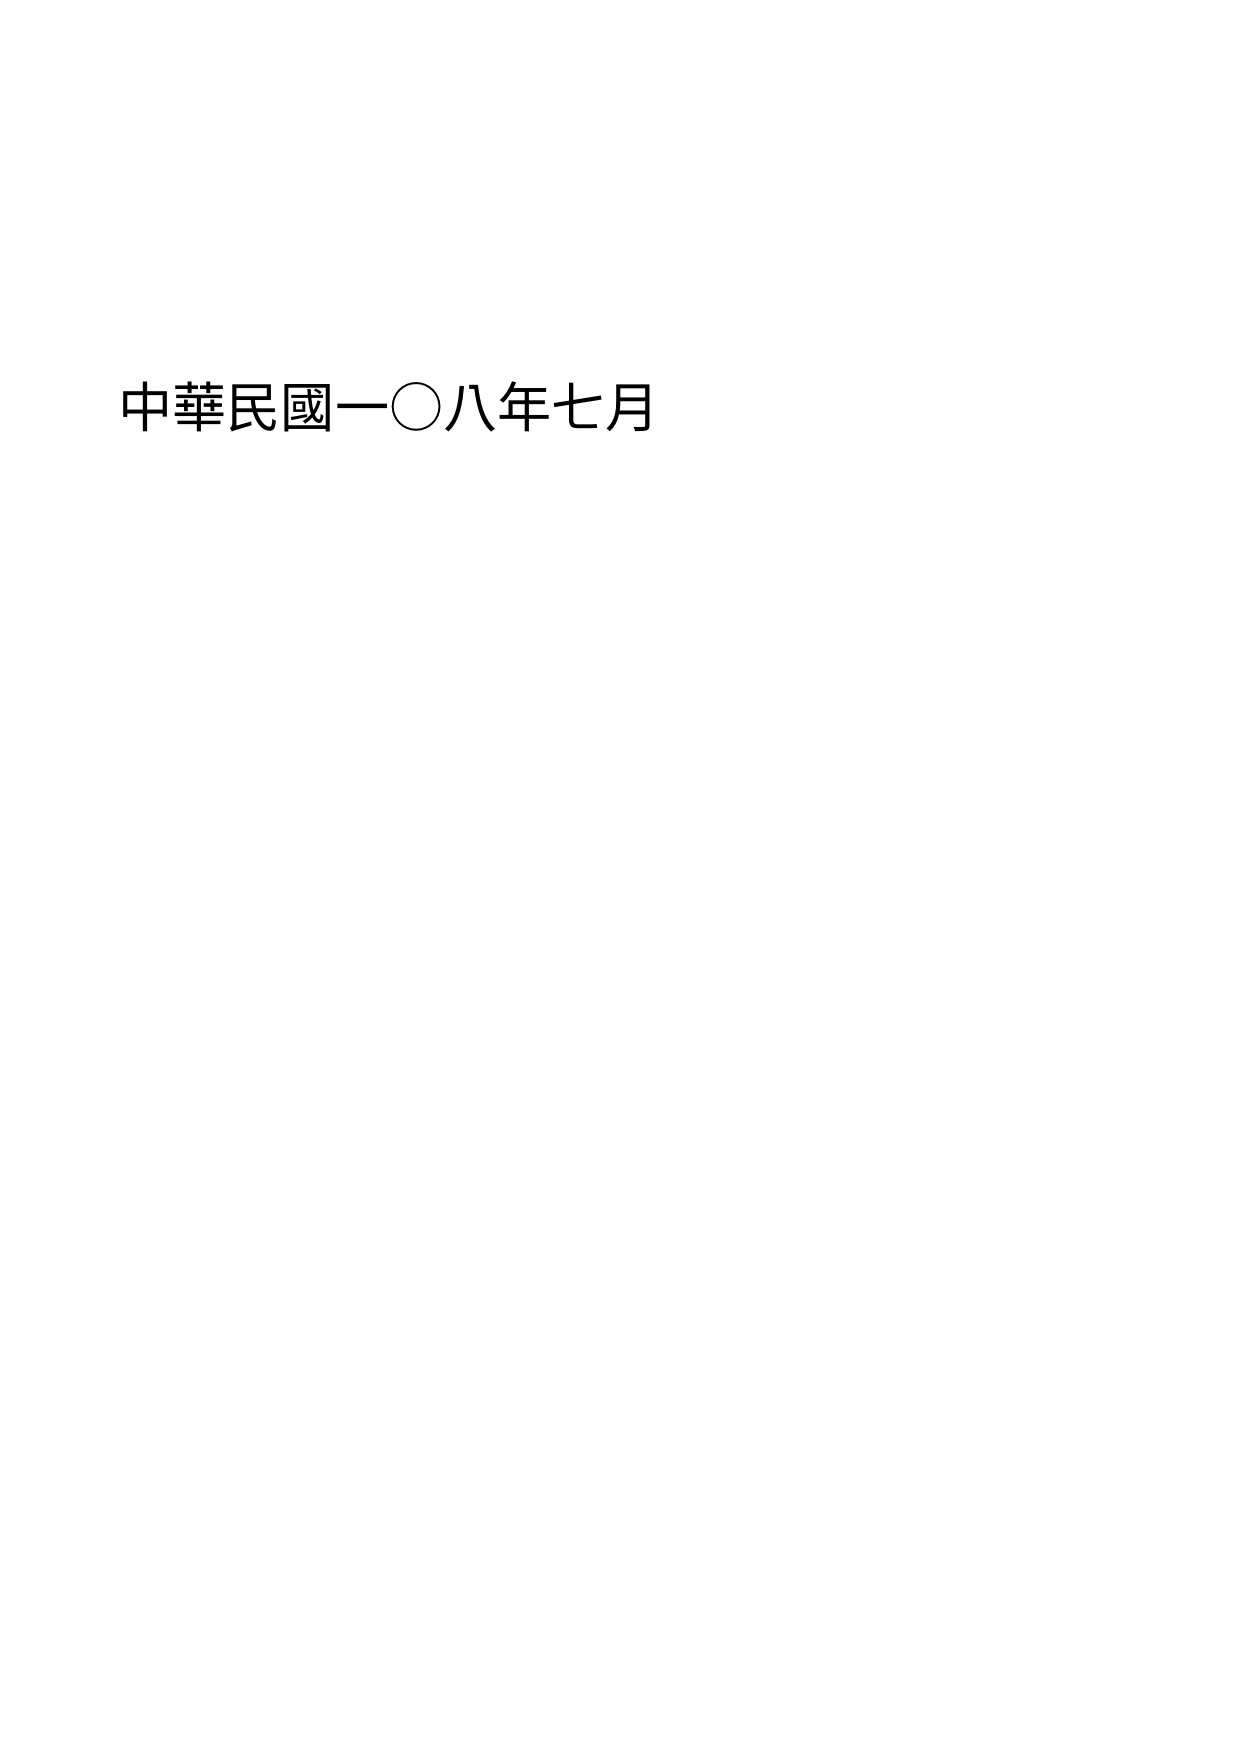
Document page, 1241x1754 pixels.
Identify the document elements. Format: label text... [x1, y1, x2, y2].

text 中華民國一○八年七月 [118, 385, 1122, 437]
